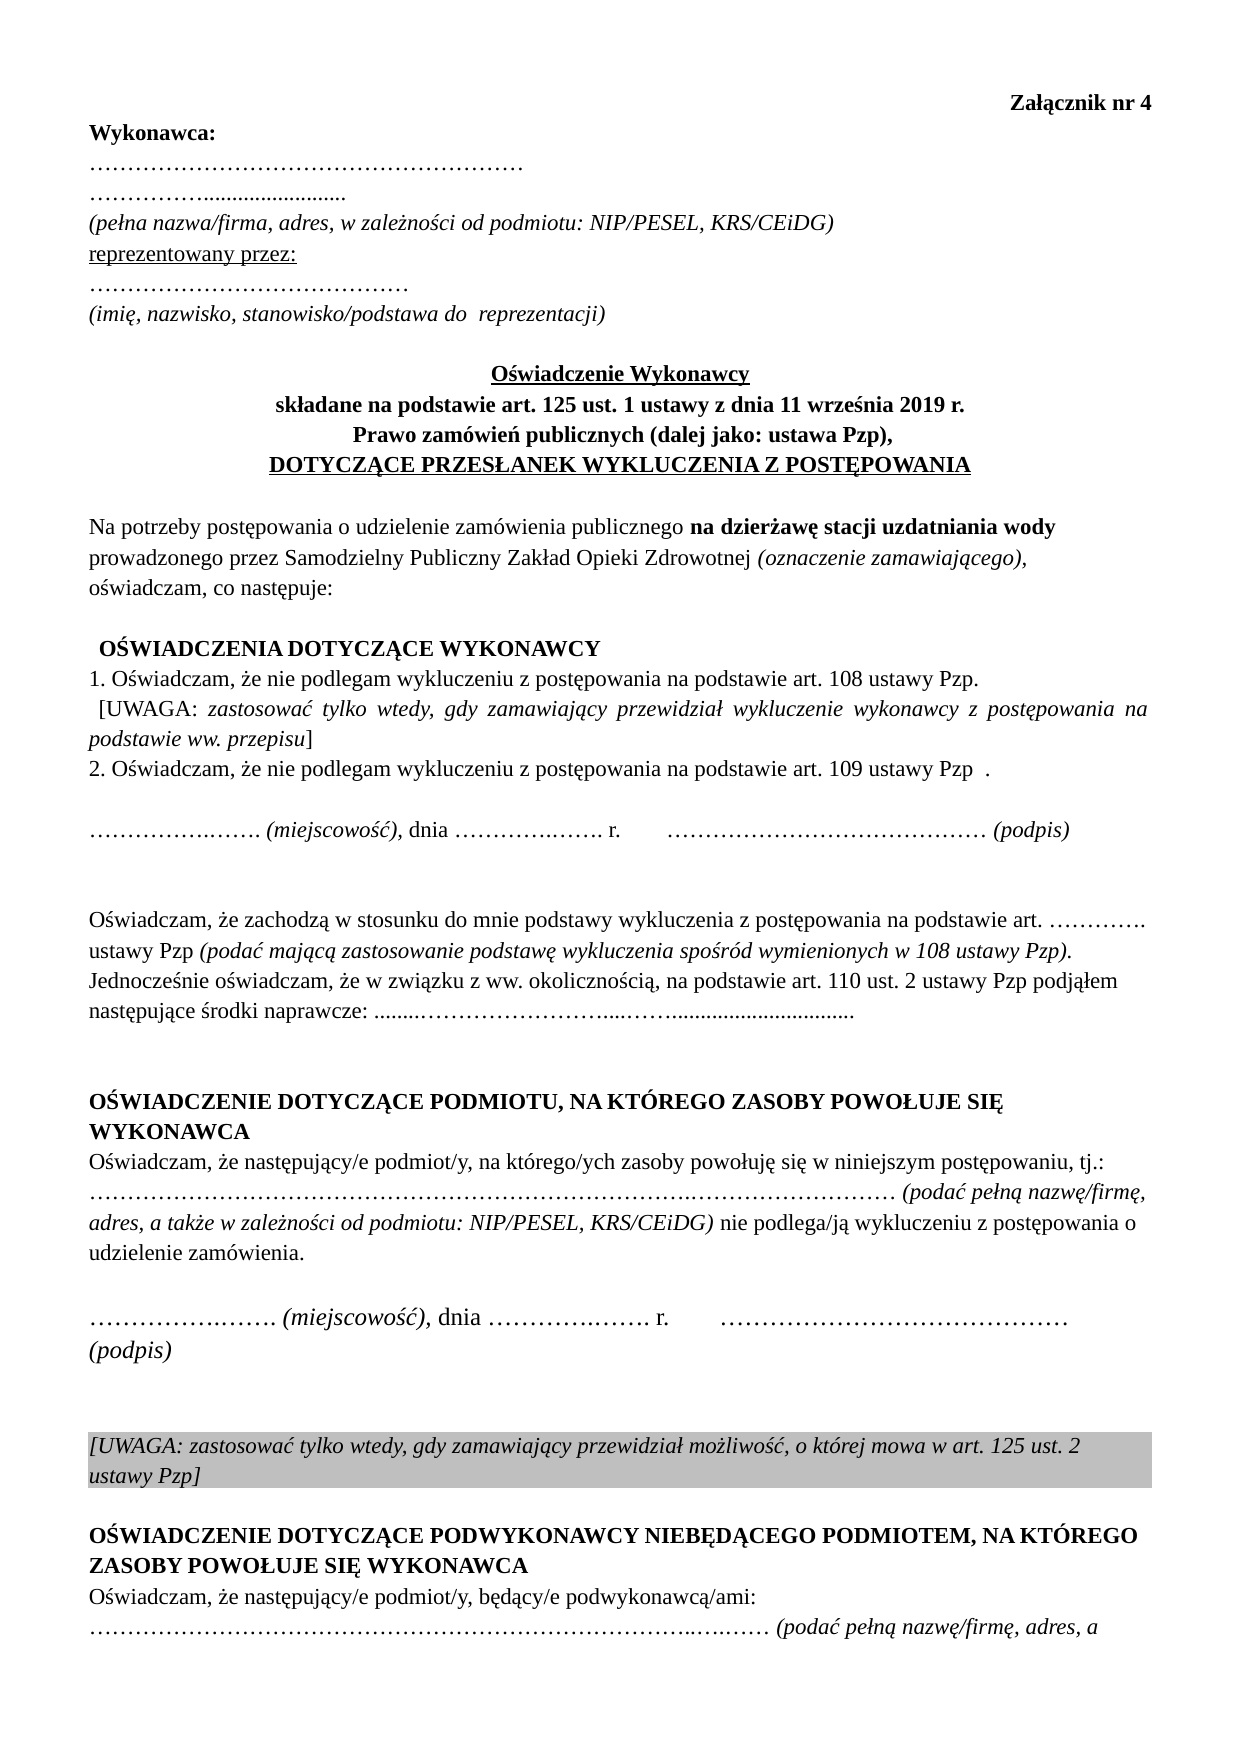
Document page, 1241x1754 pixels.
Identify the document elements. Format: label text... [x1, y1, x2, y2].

text ………………………………………………………………......................... [88, 149, 531, 206]
text (pełna nazwa/firma, adres, w zależności od podmiotu: NIP/PESEL, KRS/CEiDG) [88, 209, 1104, 236]
text …………….……. (miejscowość), dnia ………….……. r. …………………………………… (podpis) [88, 1302, 1152, 1364]
list [UWAGA: zastosować tylko wtedy, gdy zamawiający przewidział wykluczenie wykonawcy z postępowania na podstawie ww. przepisu] [88, 695, 1152, 752]
text …………………………………… [88, 270, 531, 296]
text Oświadczam, że następujący/e podmiot/y, na którego/ych zasoby powołuję się w niniejszym postępowaniu, tj.: …………………………………………………………………….……………………… (podać pełną nazwę/firmę, adres, a także w zależności od podmiotu: NIP/PESEL, KRS/CEiDG) nie podlega/ją wykluczeniu z postępowania o udzielenie zamówienia. [88, 1148, 1152, 1298]
text Prawo zamówień publicznych (dalej jako: ustawa Pzp), [88, 421, 1152, 447]
text Załącznik nr 4 [88, 88, 1152, 115]
list 2. Oświadczam, że nie podlegam wykluczeniu z postępowania na podstawie art. 109 ustawy Pzp . [88, 756, 1152, 812]
text Oświadczam, że zachodzą w stosunku do mnie podstawy wykluczenia z postępowania na podstawie art. …………. ustawy Pzp (podać mającą zastosowanie podstawę wykluczenia spośród wymienionych w 108 ustawy Pzp). Jednocześnie oświadczam, że w związku z ww. okolicznością, na podstawie art. 110 ust. 2 ustawy Pzp podjąłem następujące środki naprawcze: ........……………………....……................................ [88, 907, 1152, 1023]
text Wykonawca: [88, 119, 1152, 145]
text Oświadczenie Wykonawcy [88, 360, 1152, 387]
text reprezentowany przez: [88, 239, 1152, 266]
text DOTYCZĄCE PRZESŁANEK WYKLUCZENIA Z POSTĘPOWANIA [88, 451, 1152, 477]
text (imię, nazwisko, stanowisko/podstawa do reprezentacji) [88, 300, 1046, 357]
text OŚWIADCZENIE DOTYCZĄCE PODMIOTU, NA KTÓREGO ZASOBY POWOŁUJE SIĘ WYKONAWCA [88, 1058, 1152, 1144]
text składane na podstawie art. 125 ust. 1 ustawy z dnia 11 września 2019 r. [88, 391, 1152, 417]
text OŚWIADCZENIA DOTYCZĄCE WYKONAWCY [88, 635, 1152, 661]
text Oświadczam, że następujący/e podmiot/y, będący/e podwykonawcą/ami: ……………………………………………………………………..….…… (podać pełną nazwę/firmę, adres, a [88, 1583, 1152, 1639]
text Na potrzeby postępowania o udzielenie zamówienia publicznego na dzierżawę stacji uzdatniania wody prowadzonego przez Samodzielny Publiczny Zakład Opieki Zdrowotnej (oznaczenie zamawiającego), oświadczam, co następuje: [88, 511, 1152, 601]
list 1. Oświadczam, że nie podlegam wykluczeniu z postępowania na podstawie art. 108 ustawy Pzp. [88, 665, 1152, 691]
text …………….……. (miejscowość), dnia ………….……. r. …………………………………… (podpis) [88, 816, 1152, 842]
text [UWAGA: zastosować tylko wtedy, gdy zamawiający przewidział możliwość, o której mowa w art. 125 ust. 2 ustawy Pzp] [88, 1432, 1152, 1488]
text OŚWIADCZENIE DOTYCZĄCE PODWYKONAWCY NIEBĘDĄCEGO PODMIOTEM, NA KTÓREGO ZASOBY POWOŁUJE SIĘ WYKONAWCA [88, 1492, 1152, 1579]
